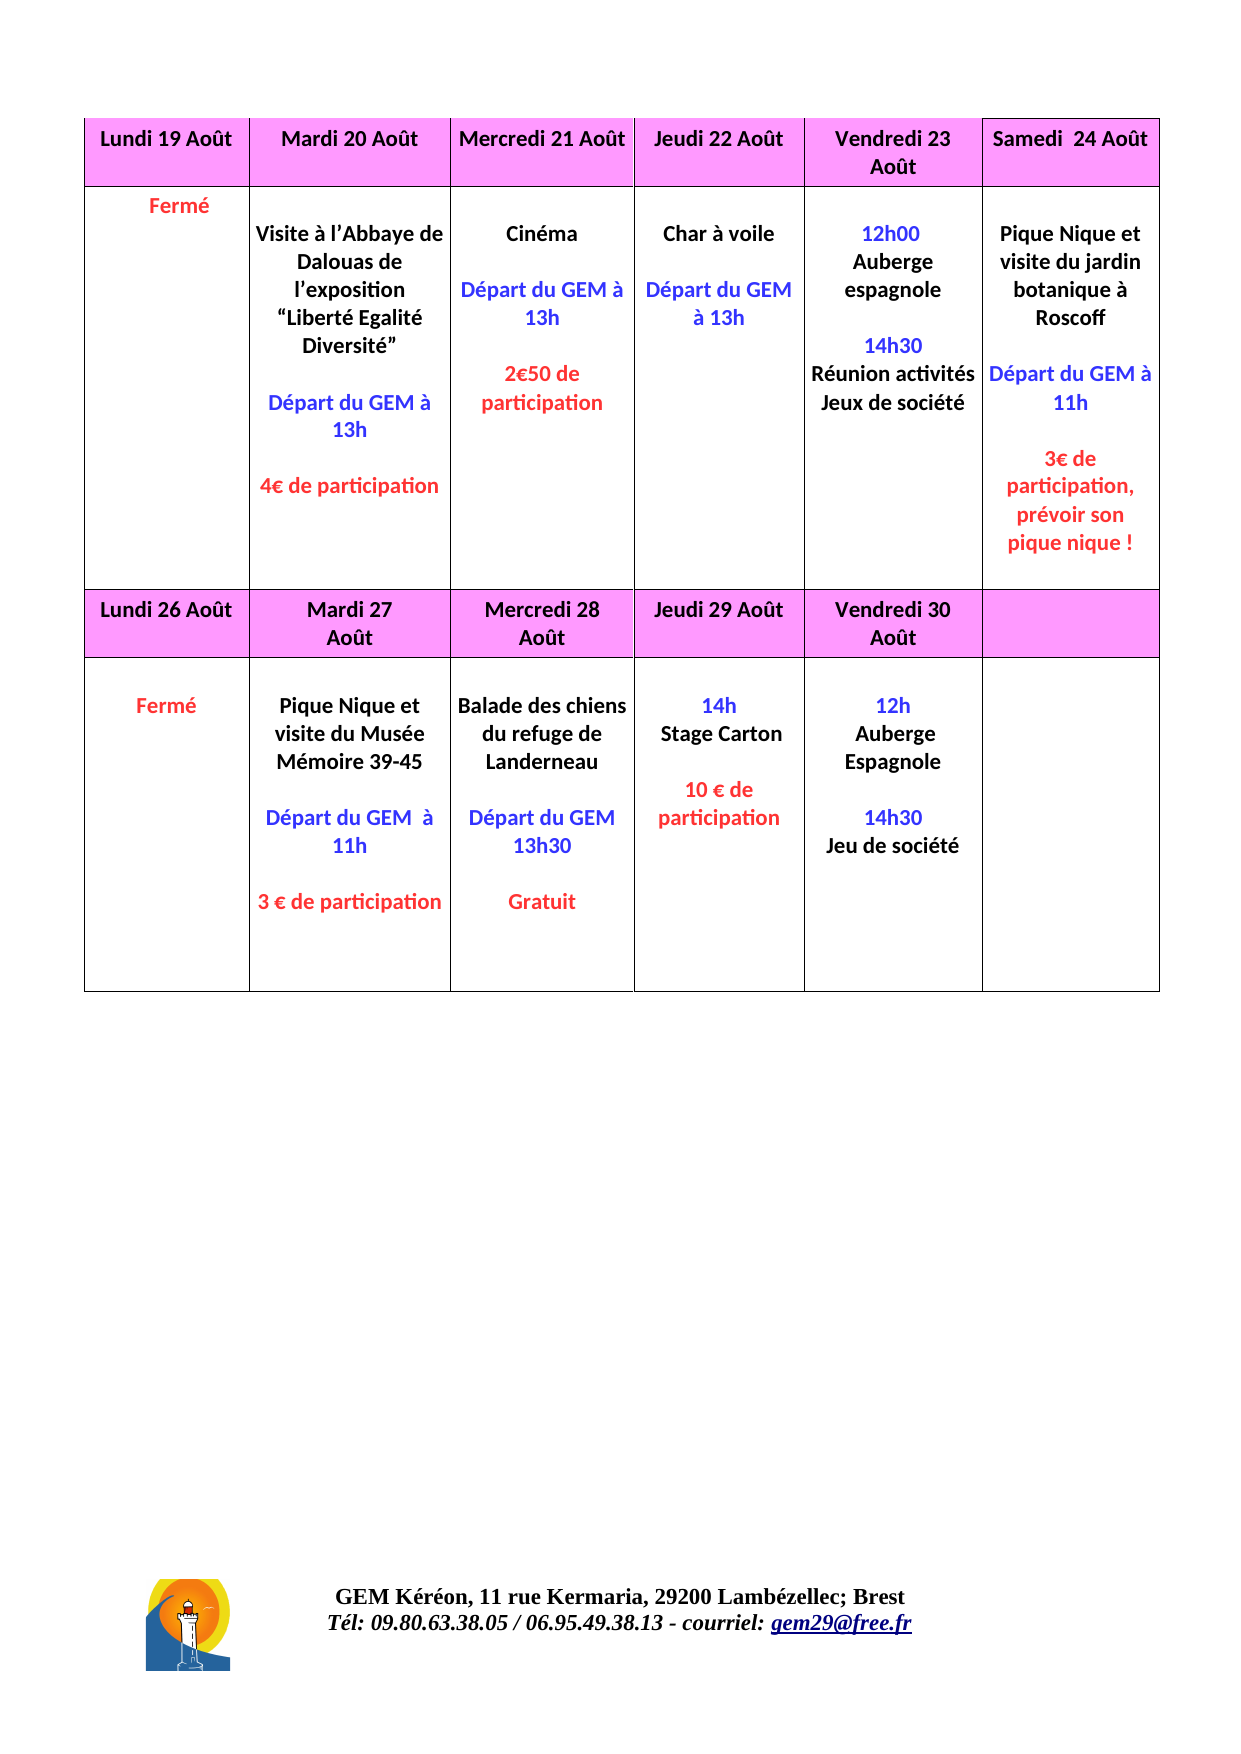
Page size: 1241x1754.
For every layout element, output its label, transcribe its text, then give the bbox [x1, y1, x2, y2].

table_cell Mardi 20 Août [250, 118, 450, 186]
table_cell Vendredi 30 Août [805, 590, 982, 657]
table_cell Mercredi 28 Août [451, 590, 633, 657]
table_cell Lundi 26 Août [85, 590, 249, 657]
table_cell Pique Nique et visite du Musée Mémoire 39-45 Départ du GEM à 11h 3 € de participation [250, 658, 450, 991]
table_cell Jeudi 29 Août [635, 590, 804, 657]
table_cell Jeudi 22 Août [635, 118, 804, 186]
table_cell Cinéma Départ du GEM à 13h 2€50 de participation [451, 187, 633, 589]
table_cell Balade des chiens du refuge de Landerneau Départ du GEM 13h30 Gratuit [451, 658, 633, 991]
table_cell [983, 658, 1159, 991]
table_cell Fermé [85, 658, 249, 991]
table_cell 12h00 Auberge espagnole 14h30 Réunion activités Jeux de société [805, 187, 982, 589]
table_cell 14h Stage Carton 10 € de participation [635, 658, 804, 991]
table_cell Visite à l’Abbaye de Dalouas de l’exposition “Liberté Egalité Diversité” Départ du GEM à 13h 4€ de participation [250, 187, 450, 589]
table_cell Mardi 27 Août [250, 590, 450, 657]
table_cell [983, 590, 1159, 657]
table_cell Vendredi 23 Août [805, 118, 982, 186]
table_cell Pique Nique et visite du jardin botanique à Roscoff Départ du GEM à 11h 3€ de participation, prévoir son pique nique ! [983, 187, 1159, 589]
table_cell Char à voile Départ du GEM à 13h [635, 187, 804, 589]
picture [145, 1579, 231, 1671]
table_cell Lundi 19 Août [85, 118, 249, 186]
table_cell Samedi 24 Août [983, 119, 1159, 186]
table_cell Mercredi 21 Août [451, 118, 633, 186]
table_cell 12h Auberge Espagnole 14h30 Jeu de société [805, 658, 982, 991]
table_cell Fermé [85, 187, 249, 589]
